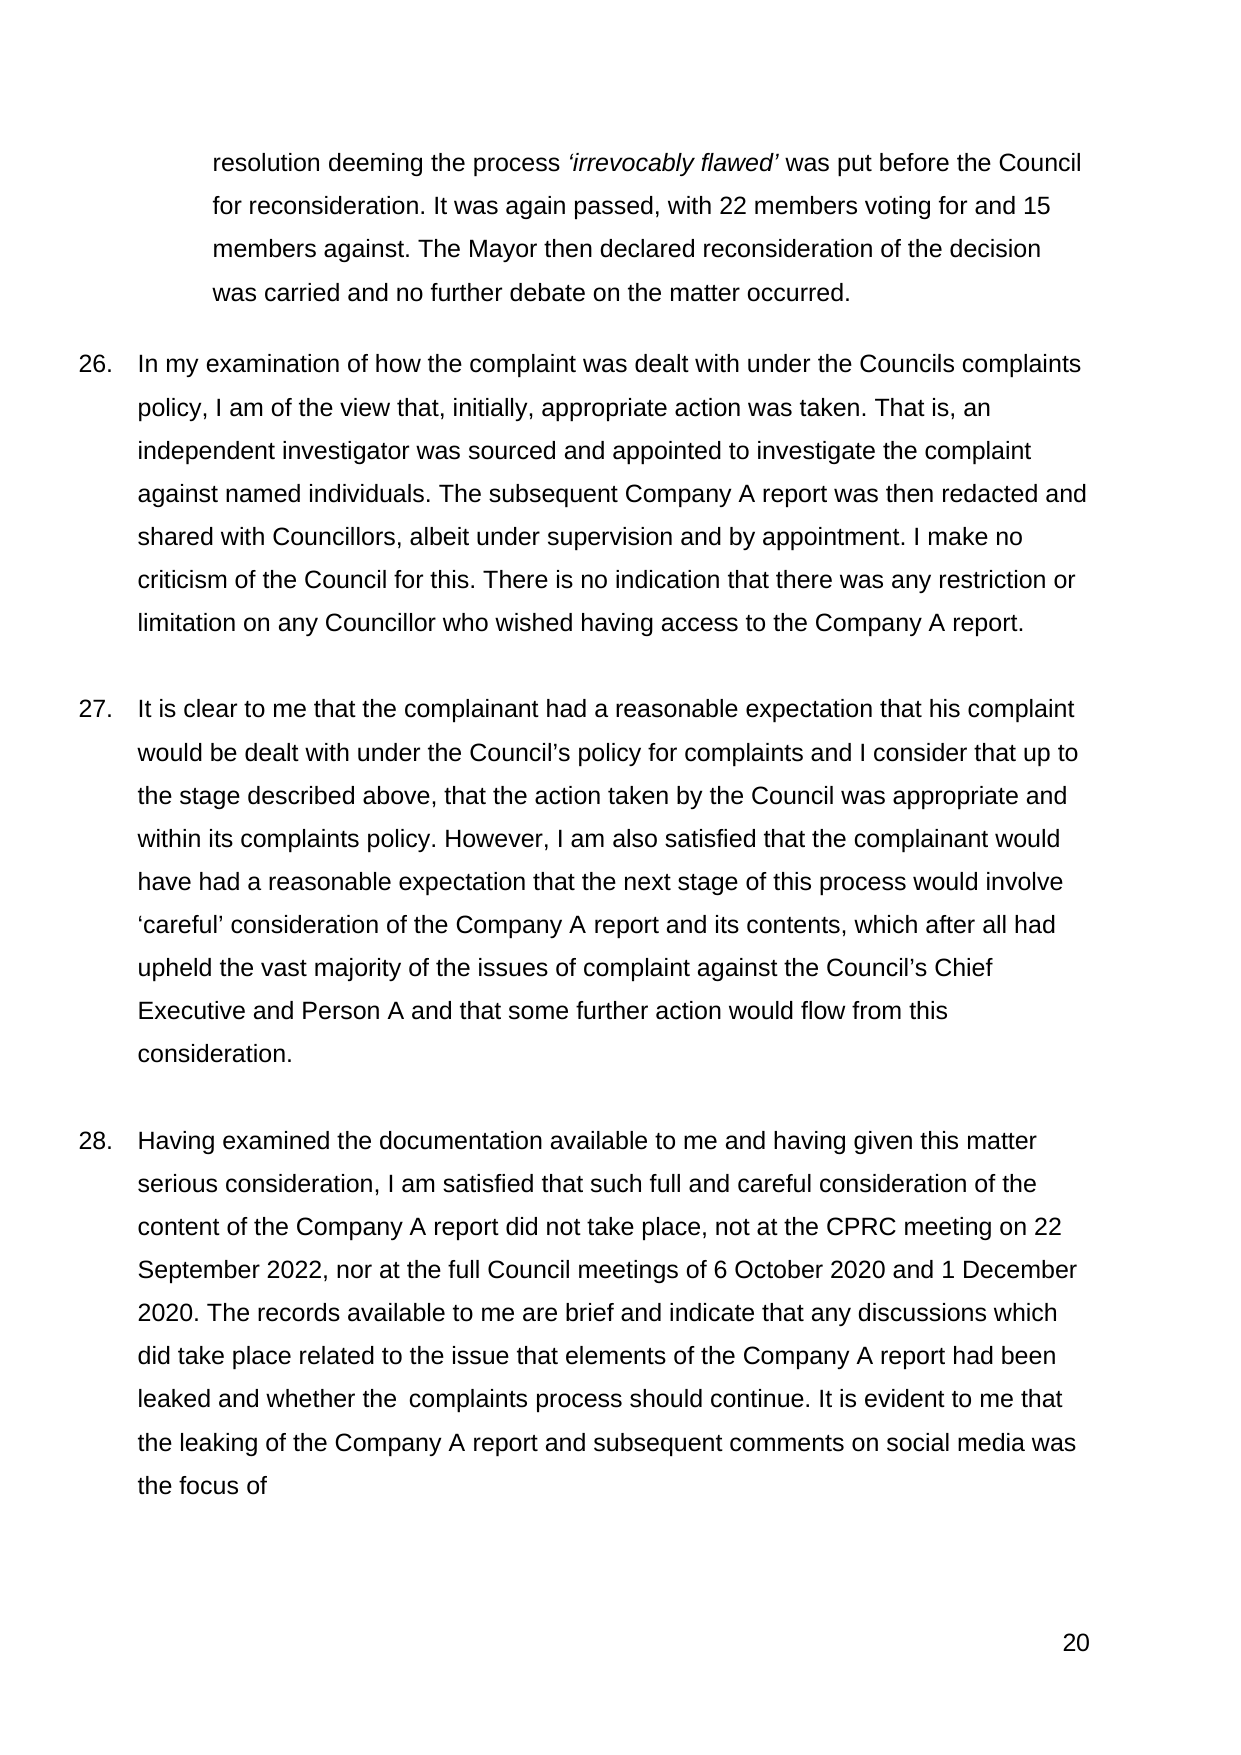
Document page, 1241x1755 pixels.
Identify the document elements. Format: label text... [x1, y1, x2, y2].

list Having examined the documentation available to me and having given this matter serious consideration, I am satisfied that such full and careful consideration of the content of the Company A report did not take place, not at the CPRC meeting on 22 September 2022, nor at the full Council meetings of 6 October 2020 and 1 December 2020. The records available to me are brief and indicate that any discussions which did take place related to the issue that elements of the Company A report had been leaked and whether the complaints process should continue. It is evident to me that the leaking of the Company A report and subsequent comments on social media was the focus of [78, 1126, 1093, 1499]
list In my examination of how the complaint was dealt with under the Councils complaints policy, I am of the view that, initially, appropriate action was taken. That is, an independent investigator was sourced and appointed to investigate the complaint against named individuals. The subsequent Company A report was then redacted and shared with Councillors, albeit under supervision and by appointment. I make no criticism of the Council for this. There is no indication that there was any restriction or limitation on any Councillor who wished having access to the Company A report. [78, 349, 1094, 637]
list It is clear to me that the complainant had a reasonable expectation that his complaint would be dealt with under the Council’s policy for complaints and I consider that up to the stage described above, that the action taken by the Council was appropriate and within its complaints policy. However, I am also satisfied that the complainant would have had a reasonable expectation that the next stage of this process would involve ‘careful’ consideration of the Company A report and its contents, which after all had upheld the vast majority of the issues of complaint against the Council’s Chief Executive and Person A and that some further action would flow from this consideration. [78, 694, 1086, 1068]
text resolution deeming the process ‘irrevocably flawed’ was put before the Council for reconsideration. It was again passed, with 22 members voting for and 15 members against. The Mayor then declared reconsideration of the decision was carried and no further debate on the matter occurred. [212, 148, 1082, 306]
